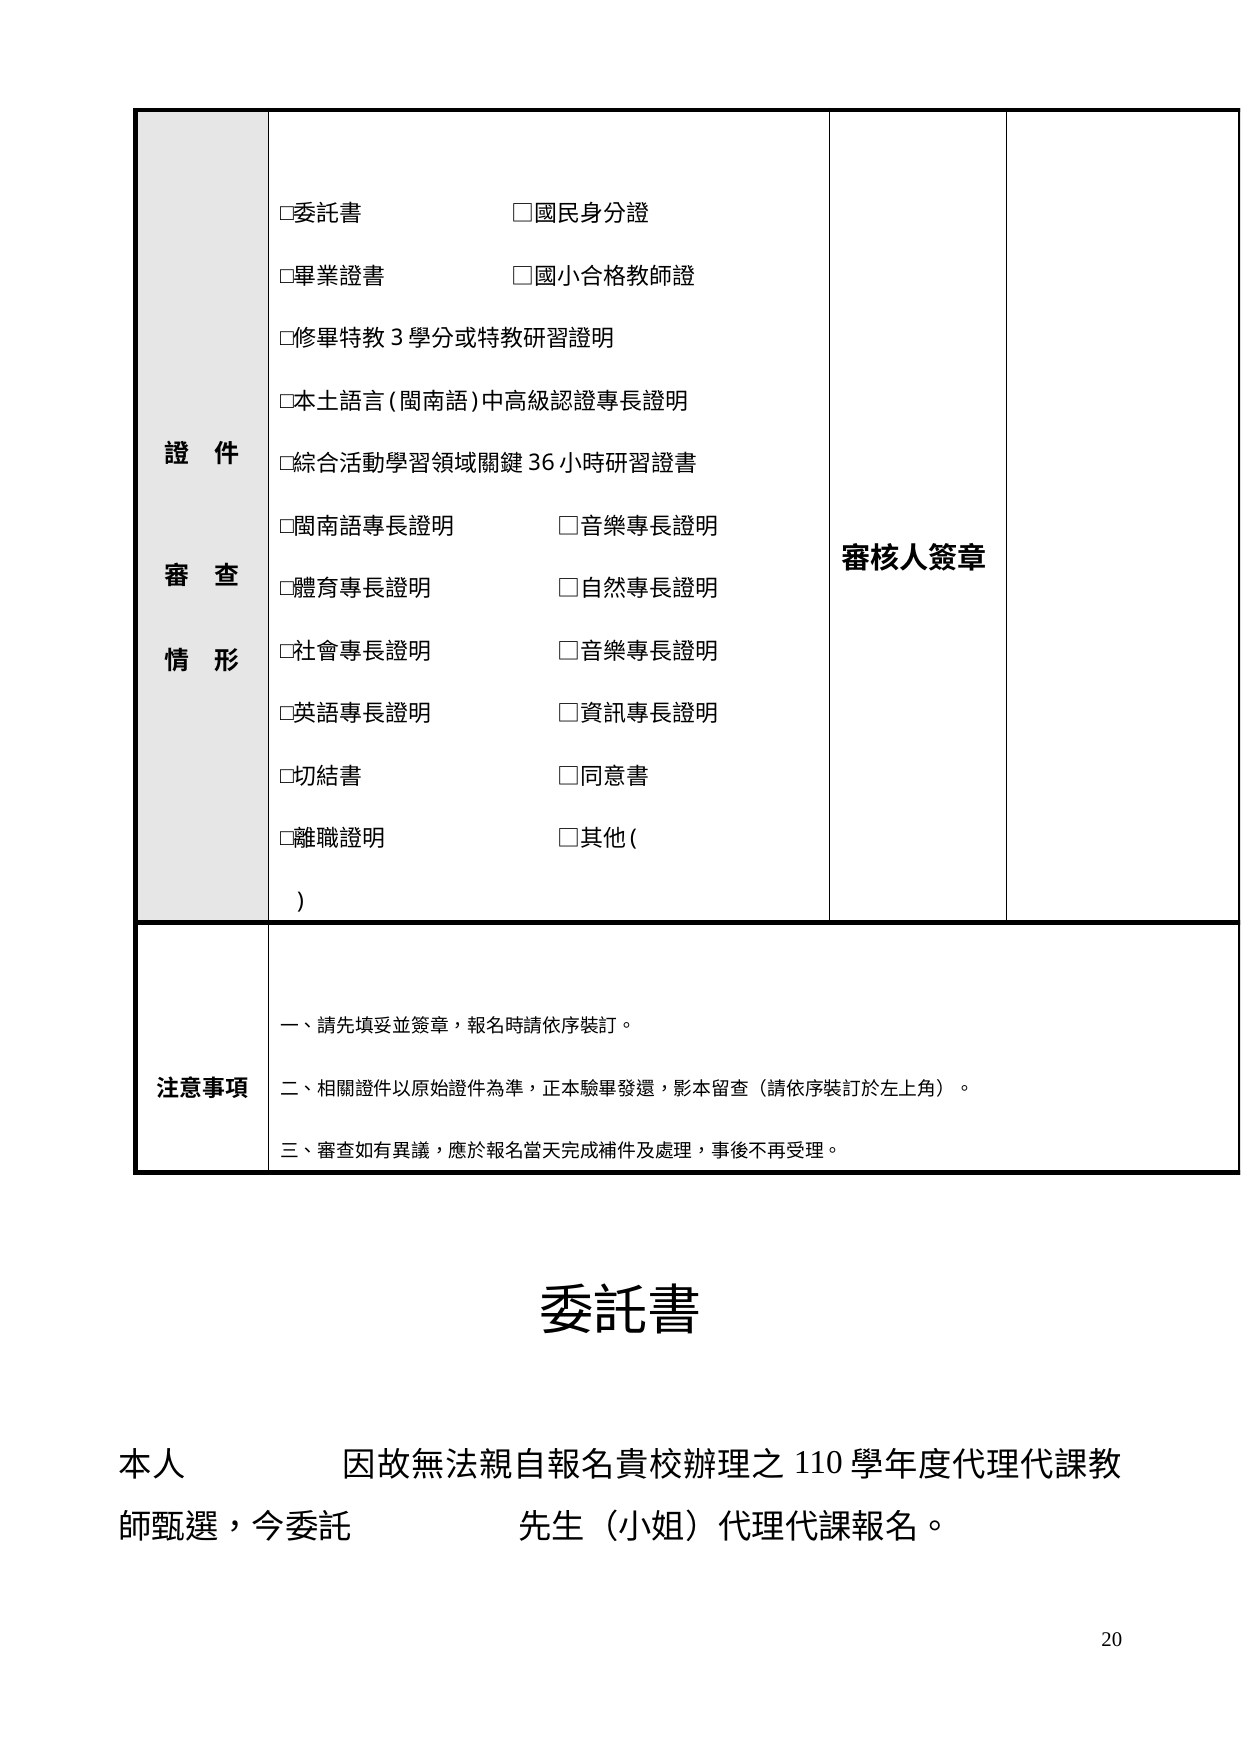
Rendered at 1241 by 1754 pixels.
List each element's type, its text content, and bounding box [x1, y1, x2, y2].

table_cell □委託書 □國民身分證 □畢業證書 □國小合格教師證 □修畢特教3學分或特教研習證明 □本土語言(閩南語)中高級認證專長證明 □綜合活動學習領域關鍵36小時研習證書 □閩南語專長證明 □音樂專長證明 □體育專長證明 □自然專長證明 □社會專長證明 □音樂專長證明 □英語專長證明 □資訊專長證明 □切結書 □同意書 □離職證明 □其他( ) [269, 112, 829, 920]
text 委託書 [118, 1233, 1122, 1358]
table_cell 一、請先填妥並簽章，報名時請依序裝訂。 二、相關證件以原始證件為準，正本驗畢發還，影本留查（請依序裝訂於左上角）。 三、審查如有異議，應於報名當天完成補件及處理，事後不再受理。 [269, 925, 1238, 1170]
table_cell [91, 920, 133, 1170]
table_cell 審核人簽章 [830, 112, 1006, 920]
table_cell 注意事項 [138, 925, 268, 1170]
text 本人 因故無法親自報名貴校辦理之110學年度代理代課教師甄選，今委託 先生（小姐）代理代課報名。 [118, 1420, 1122, 1545]
table_cell 證 件 審 查 情 形 [138, 112, 268, 920]
table_cell [91, 108, 133, 920]
table_cell [1007, 112, 1238, 920]
